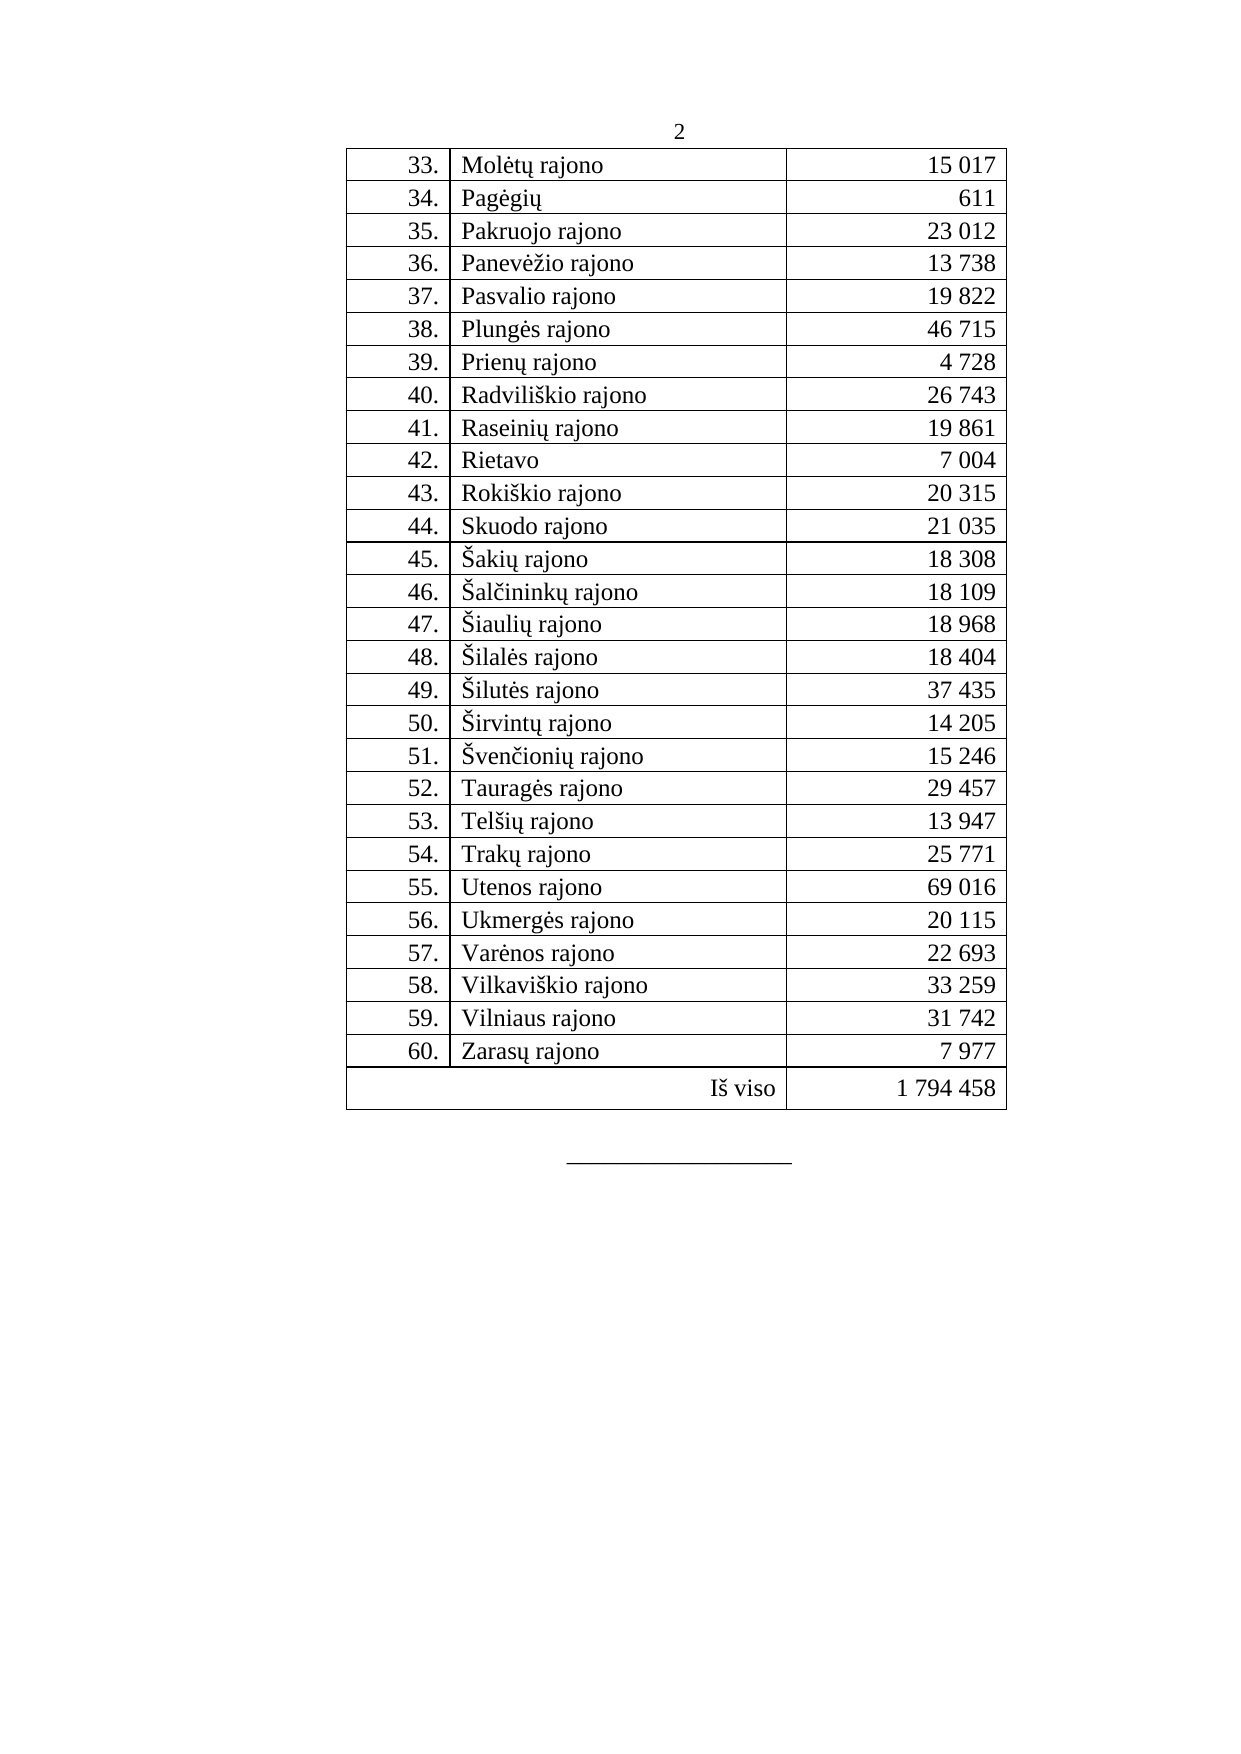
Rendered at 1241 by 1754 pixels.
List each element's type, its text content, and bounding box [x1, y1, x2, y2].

table_cell [1007, 377, 1012, 410]
table_cell 4 728 [787, 346, 1006, 377]
table_cell Telšių rajono [451, 805, 786, 837]
table_cell 25 771 [787, 838, 1006, 869]
table_cell 39. [347, 346, 449, 377]
table_cell 52. [347, 772, 449, 804]
table_cell Rietavo [451, 444, 786, 476]
table_cell 26 743 [787, 378, 1006, 410]
table_cell [1007, 673, 1012, 705]
table_cell Švenčionių rajono [451, 739, 786, 771]
table_cell 15 017 [787, 149, 1006, 180]
table_cell 59. [347, 1002, 449, 1033]
table_cell [1007, 935, 1012, 968]
table_cell [1007, 213, 1012, 246]
table_cell Ukmergės rajono [451, 903, 786, 935]
table_cell [1007, 1034, 1012, 1066]
table_cell [1007, 180, 1012, 213]
table_cell Širvintų rajono [451, 706, 786, 738]
table_cell 49. [347, 674, 449, 705]
table_cell Šiaulių rajono [451, 608, 786, 640]
table_cell 53. [347, 805, 449, 837]
table_cell 20 315 [787, 477, 1006, 508]
table_cell 15 246 [787, 739, 1006, 771]
table_cell 33. [347, 149, 449, 180]
table_cell 20 115 [787, 903, 1006, 935]
table_cell [1007, 607, 1012, 640]
table_cell 29 457 [787, 772, 1006, 804]
table_cell 34. [347, 181, 449, 213]
table_cell [1007, 804, 1012, 837]
table_cell 55. [347, 871, 449, 902]
table_cell Molėtų rajono [451, 149, 786, 180]
table_cell 50. [347, 706, 449, 738]
table_cell 40. [347, 378, 449, 410]
text __________________ [177, 1138, 1181, 1167]
table_cell Pakruojo rajono [451, 214, 786, 246]
table_cell 36. [347, 247, 449, 279]
table_cell [1007, 1001, 1012, 1033]
table_cell Varėnos rajono [451, 936, 786, 968]
table_cell [1007, 443, 1012, 476]
table_cell [1007, 148, 1012, 180]
table_cell 46. [347, 575, 449, 607]
table_cell [1007, 870, 1012, 902]
table_cell [1007, 738, 1012, 771]
table_cell Pasvalio rajono [451, 280, 786, 312]
table_cell 21 035 [787, 510, 1006, 541]
table_cell Iš viso [347, 1068, 786, 1108]
table_cell Panevėžio rajono [451, 247, 786, 279]
table_cell 44. [347, 510, 449, 541]
table_cell [1007, 837, 1012, 869]
table_cell 43. [347, 477, 449, 508]
table_cell 23 012 [787, 214, 1006, 246]
table_cell 33 259 [787, 969, 1006, 1001]
table_cell 56. [347, 903, 449, 935]
table_cell 18 404 [787, 641, 1006, 673]
table_cell Utenos rajono [451, 871, 786, 902]
table_cell [1007, 476, 1012, 508]
table_cell 46 715 [787, 313, 1006, 344]
table_cell Vilniaus rajono [451, 1002, 786, 1033]
table_cell [1007, 312, 1012, 344]
table_cell 60. [347, 1035, 449, 1066]
table_cell [1007, 640, 1012, 673]
table_cell 18 968 [787, 608, 1006, 640]
table_cell [1007, 705, 1012, 738]
table_cell 14 205 [787, 706, 1006, 738]
table_cell Zarasų rajono [451, 1035, 786, 1066]
table_cell [1007, 1066, 1012, 1108]
table_cell 48. [347, 641, 449, 673]
table_cell 18 308 [787, 543, 1006, 574]
table_cell [1007, 902, 1012, 935]
table_cell Tauragės rajono [451, 772, 786, 804]
table_cell Vilkaviškio rajono [451, 969, 786, 1001]
table_cell Pagėgių [451, 181, 786, 213]
table_cell Šalčininkų rajono [451, 575, 786, 607]
table_cell 7 004 [787, 444, 1006, 476]
table_cell 13 738 [787, 247, 1006, 279]
table_cell 37 435 [787, 674, 1006, 705]
table_cell 611 [787, 181, 1006, 213]
table_cell Šakių rajono [451, 543, 786, 574]
table_cell 18 109 [787, 575, 1006, 607]
table_cell Raseinių rajono [451, 411, 786, 443]
table_cell 42. [347, 444, 449, 476]
table_cell 41. [347, 411, 449, 443]
table_cell 13 947 [787, 805, 1006, 837]
table_cell Skuodo rajono [451, 510, 786, 541]
table_cell [1007, 968, 1012, 1001]
table_cell 19 822 [787, 280, 1006, 312]
table_cell 22 693 [787, 936, 1006, 968]
table_cell 57. [347, 936, 449, 968]
table_cell Prienų rajono [451, 346, 786, 377]
table_cell [1007, 246, 1012, 279]
table_cell 54. [347, 838, 449, 869]
table_cell [1007, 345, 1012, 377]
table_cell Šilutės rajono [451, 674, 786, 705]
table_cell 69 016 [787, 871, 1006, 902]
table_cell [1007, 541, 1012, 574]
table_cell Plungės rajono [451, 313, 786, 344]
table_cell 58. [347, 969, 449, 1001]
table_cell 7 977 [787, 1035, 1006, 1066]
table_cell [1007, 574, 1012, 607]
table_cell Trakų rajono [451, 838, 786, 869]
table_cell 51. [347, 739, 449, 771]
table_cell 1 794 458 [787, 1068, 1006, 1108]
table_cell 31 742 [787, 1002, 1006, 1033]
table_cell [1007, 279, 1012, 312]
table_cell 35. [347, 214, 449, 246]
table_cell 38. [347, 313, 449, 344]
table_cell [1007, 410, 1012, 443]
table_cell [1007, 509, 1012, 541]
table_cell 45. [347, 543, 449, 574]
table_cell [1007, 771, 1012, 804]
table_cell Šilalės rajono [451, 641, 786, 673]
table_cell Rokiškio rajono [451, 477, 786, 508]
table_cell 37. [347, 280, 449, 312]
table_cell Radviliškio rajono [451, 378, 786, 410]
table_cell 47. [347, 608, 449, 640]
table_cell 19 861 [787, 411, 1006, 443]
